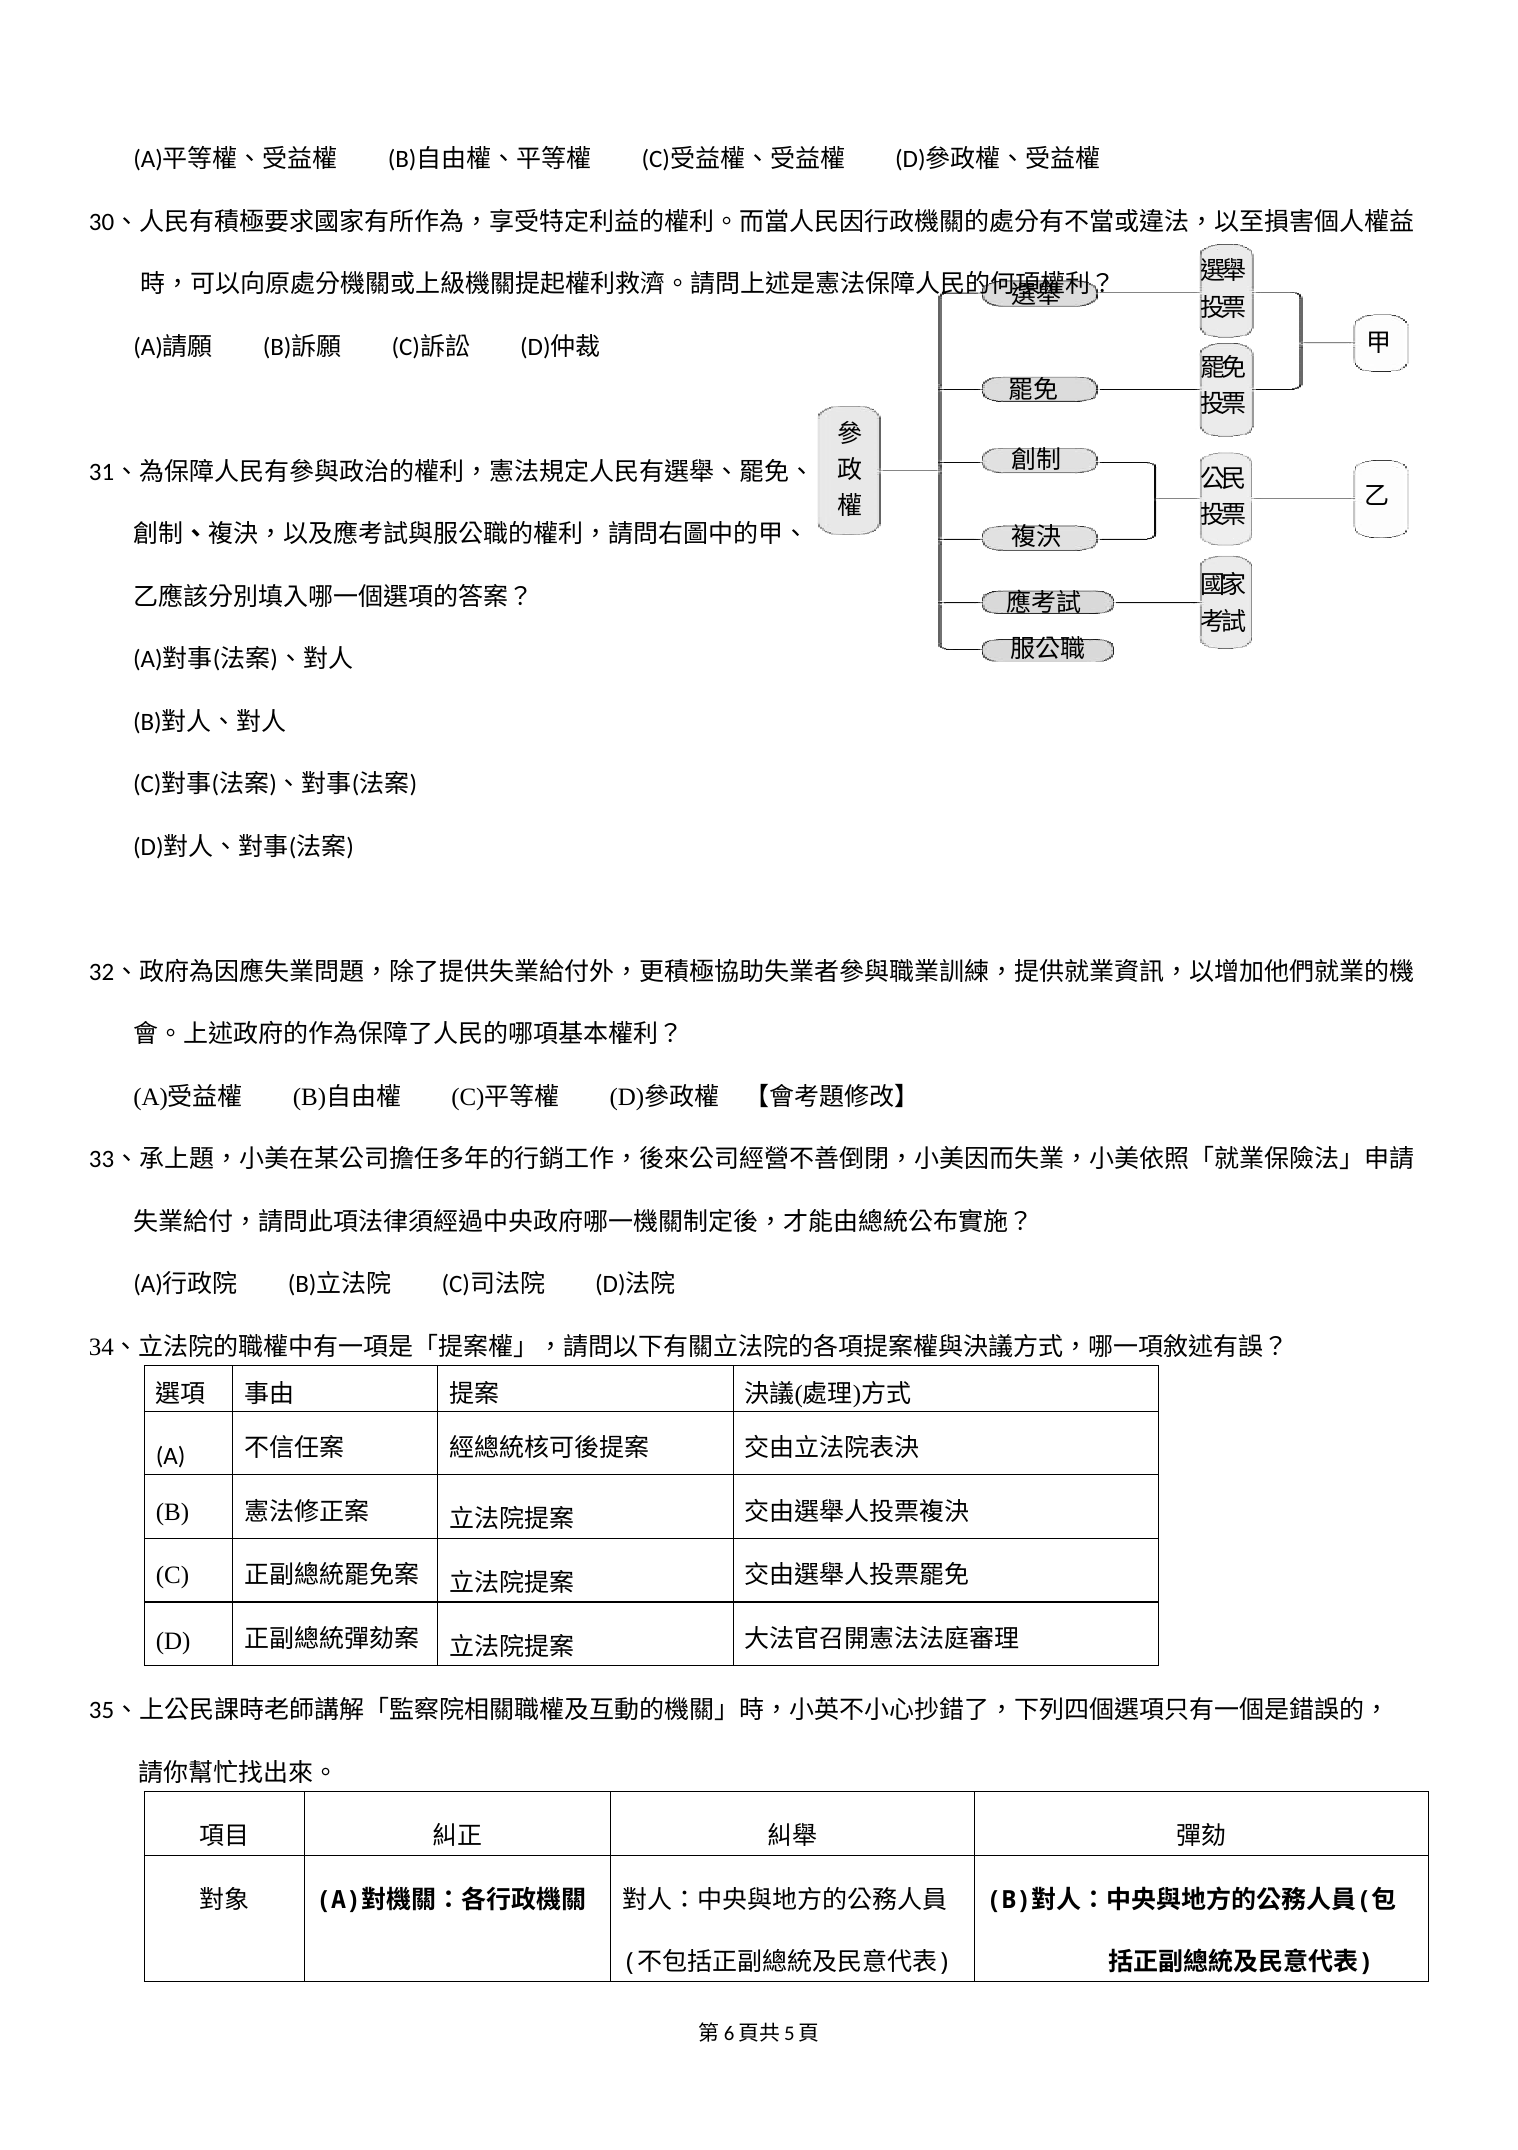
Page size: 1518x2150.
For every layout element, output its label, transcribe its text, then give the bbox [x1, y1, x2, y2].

text (A)對事(法案)、對人 [133, 615, 1429, 677]
table_cell 不信任案 [233, 1412, 437, 1474]
table_cell 交由立法院表決 [734, 1412, 1158, 1474]
text [1409, 302, 1429, 365]
text 31、為保障人民有參與政治的權利，憲法規定人民有選舉、罷免、創制、複決，以及應考試與服公職的權利，請問右圖中的甲、乙應該分別填入哪一個選項的答案？ [89, 427, 797, 615]
text 33、承上題，小美在某公司擔任多年的行銷工作，後來公司經營不善倒閉，小美因而失業，小美依照「就業保險法」申請失業給付，請問此項法律須經過中央政府哪一機關制定後，才能由總統公布實施？ [89, 1115, 1429, 1240]
text (C)對事(法案)、對事(法案) [133, 740, 1429, 802]
text 34、立法院的職權中有一項是「提案權」，請問以下有關立法院的各項提案權與決議方式，哪一項敘述有誤？ [89, 1302, 1429, 1365]
table_header 提案 [438, 1366, 733, 1411]
table_cell (C) [145, 1539, 232, 1601]
table_cell (A)對機關：各行政機關 [305, 1856, 610, 1981]
table_cell 大法官召開憲法法庭審理 [734, 1603, 1158, 1665]
table_header 選項 [145, 1366, 232, 1411]
table_cell 立法院提案 [438, 1475, 733, 1538]
text 30、人民有積極要求國家有所作為，享受特定利益的權利。而當人民因行政機關的處分有不當或違法，以至損害個人權益時，可以向原處分機關或上級機關提起權利救濟。請問上述是憲法保障人民的何項權利？ [89, 177, 1429, 302]
table_cell 立法院提案 [438, 1603, 733, 1665]
table_cell 經總統核可後提案 [438, 1412, 733, 1474]
table_header 決議(處理)方式 [734, 1366, 1158, 1411]
text (D)對人、對事(法案) [133, 802, 1429, 865]
table_header 糾舉 [611, 1792, 974, 1854]
text (A)請願 (B)訴願 (C)訴訟 (D)仲裁 [133, 302, 817, 365]
table_cell (D) [145, 1603, 232, 1665]
table_cell (A) [145, 1412, 232, 1474]
text (A)受益權 (B)自由權 (C)平等權 (D)參政權 【會考題修改】 [133, 1052, 1429, 1115]
table_cell 對人：中央與地方的公務人員(不包括正副總統及民意代表) [611, 1856, 974, 1981]
table_cell 交由選舉人投票罷免 [734, 1539, 1158, 1601]
text (A)平等權、受益權 (B)自由權、平等權 (C)受益權、受益權 (D)參政權、受益權 [133, 115, 1429, 177]
table_cell 對象 [145, 1856, 304, 1981]
table_header 糾正 [305, 1792, 610, 1854]
table_cell 交由選舉人投票複決 [734, 1475, 1158, 1538]
table_header 項目 [145, 1792, 304, 1854]
text (A)行政院 (B)立法院 (C)司法院 (D)法院 [133, 1240, 1429, 1302]
table_cell 立法院提案 [438, 1539, 733, 1601]
text 32、政府為因應失業問題，除了提供失業給付外，更積極協助失業者參與職業訓練，提供就業資訊，以增加他們就業的機會。上述政府的作為保障了人民的哪項基本權利？ [89, 927, 1429, 1052]
table_header 事由 [233, 1366, 437, 1411]
table_cell 正副總統彈劾案 [233, 1603, 437, 1665]
table_cell (B)對人：中央與地方的公務人員(包括正副總統及民意代表) [975, 1856, 1428, 1981]
table_header 彈劾 [975, 1792, 1428, 1854]
table_cell 正副總統罷免案 [233, 1539, 437, 1601]
table_cell (B) [145, 1475, 232, 1538]
text 35、上公民課時老師講解「監察院相關職權及互動的機關」時，小英不小心抄錯了，下列四個選項只有一個是錯誤的，請你幫忙找出來。 [89, 1666, 1388, 1791]
table_cell 憲法修正案 [233, 1475, 437, 1538]
text (B)對人、對人 [133, 677, 1429, 740]
